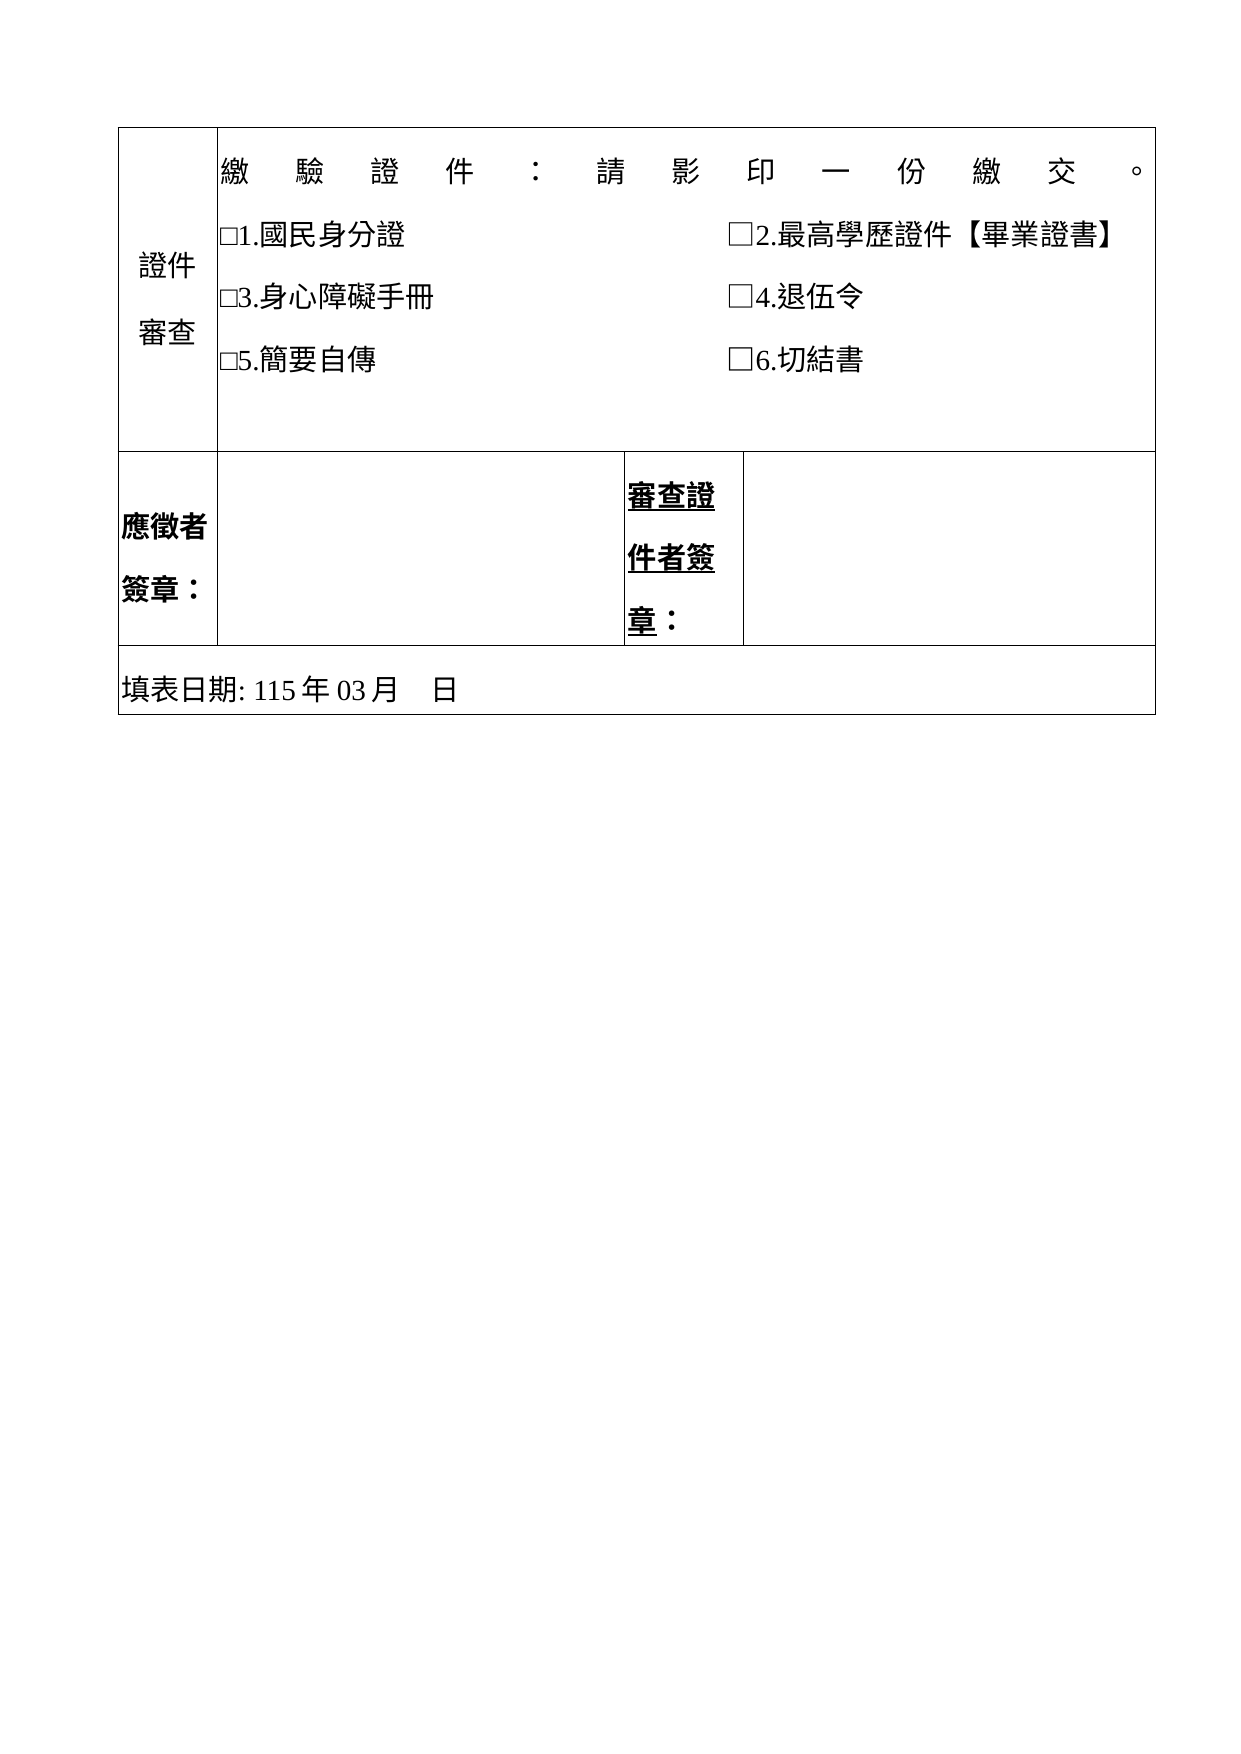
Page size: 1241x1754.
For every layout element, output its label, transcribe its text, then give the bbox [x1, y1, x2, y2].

table_cell [744, 452, 1155, 645]
table_cell [218, 452, 624, 645]
table_cell 繳驗證件：請影印一份繳交。 □1.國民身分證 □2.最高學歷證件【畢業證書】 □3.身心障礙手冊 □4.退伍令 □5.簡要自傳 □6.切結書 [218, 128, 1155, 451]
table_cell 填表日期: 115年03月 日 [119, 646, 1155, 713]
table_cell 證件 審查 [119, 128, 217, 451]
table_cell 審查證件者簽章： [625, 452, 743, 645]
table_cell 應徵者簽章： [119, 452, 217, 645]
